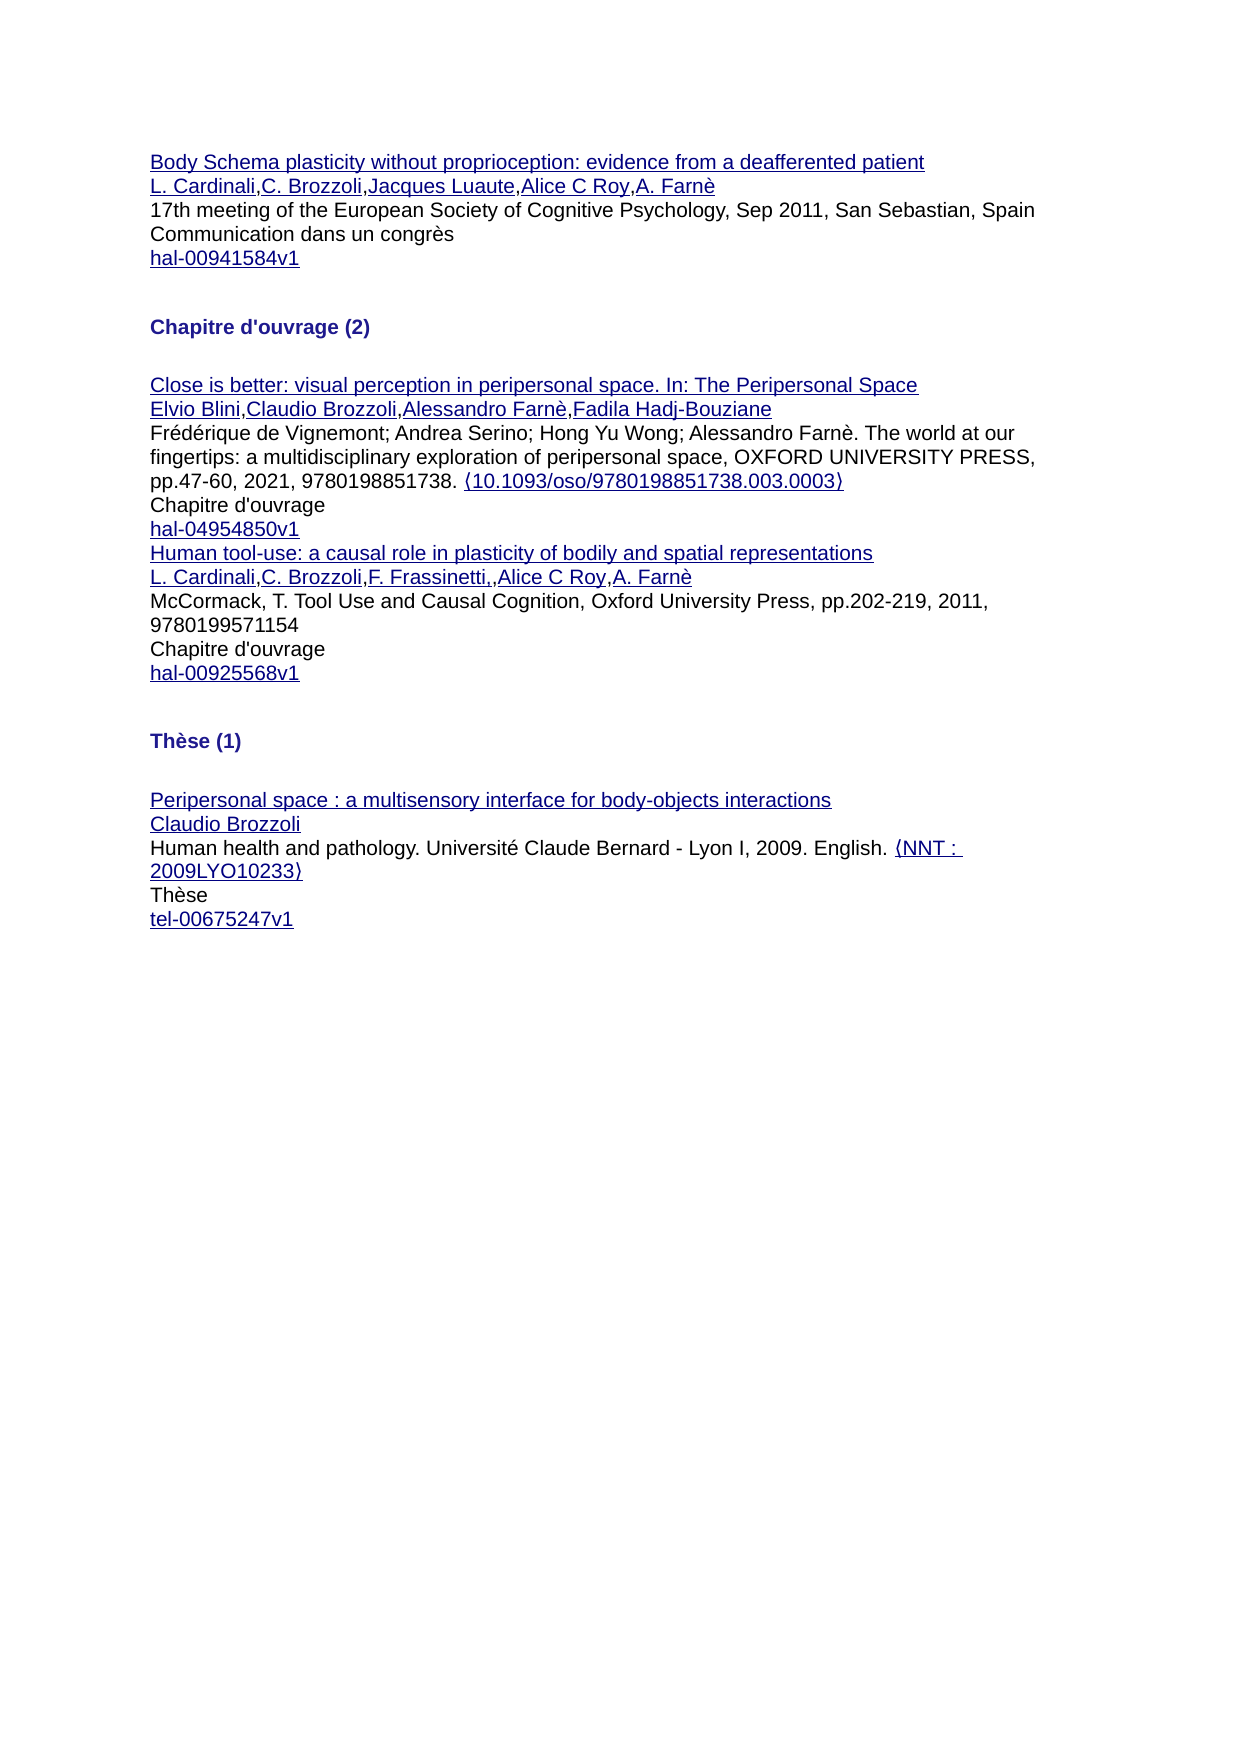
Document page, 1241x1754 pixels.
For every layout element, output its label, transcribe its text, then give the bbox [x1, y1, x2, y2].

subtitle Chapitre d'ouvrage (2) [150, 314, 1090, 338]
table_header Close is better: visual perception in peripersonal space. In: The Peripersonal Space Elvio Blini,Claudio Brozzoli,Alessandro Farnè,Fadila Hadj-Bouziane Frédérique de Vignemont; Andrea Serino; Hong Yu Wong; Alessandro Farnè. The world at our fingertips: a multidisciplinary exploration of peripersonal space, OXFORD UNIVERSITY PRESS, pp.47-60, 2021, 9780198851738. ⟨10.1093/oso/9780198851738.003.0003⟩ Chapitre d'ouvrage hal-04954850v1 [150, 373, 1090, 541]
table_header Peripersonal space : a multisensory interface for body-objects interactions Claudio Brozzoli Human health and pathology. Université Claude Bernard - Lyon I, 2009. English. ⟨NNT : 2009LYO10233⟩ Thèse tel-00675247v1 [150, 788, 1090, 931]
table_cell Human tool-use: a causal role in plasticity of bodily and spatial representations L. Cardinali,C. Brozzoli,F. Frassinetti,,Alice C Roy,A. Farnè McCormack, T. Tool Use and Causal Cognition, Oxford University Press, pp.202-219, 2011, 9780199571154 Chapitre d'ouvrage hal-00925568v1 [150, 541, 1090, 684]
table_cell Body Schema plasticity without proprioception: evidence from a deafferented patient L. Cardinali,C. Brozzoli,Jacques Luaute,Alice C Roy,A. Farnè 17th meeting of the European Society of Cognitive Psychology, Sep 2011, San Sebastian, Spain Communication dans un congrès hal-00941584v1 [150, 150, 1090, 270]
subtitle Thèse (1) [150, 729, 1090, 753]
